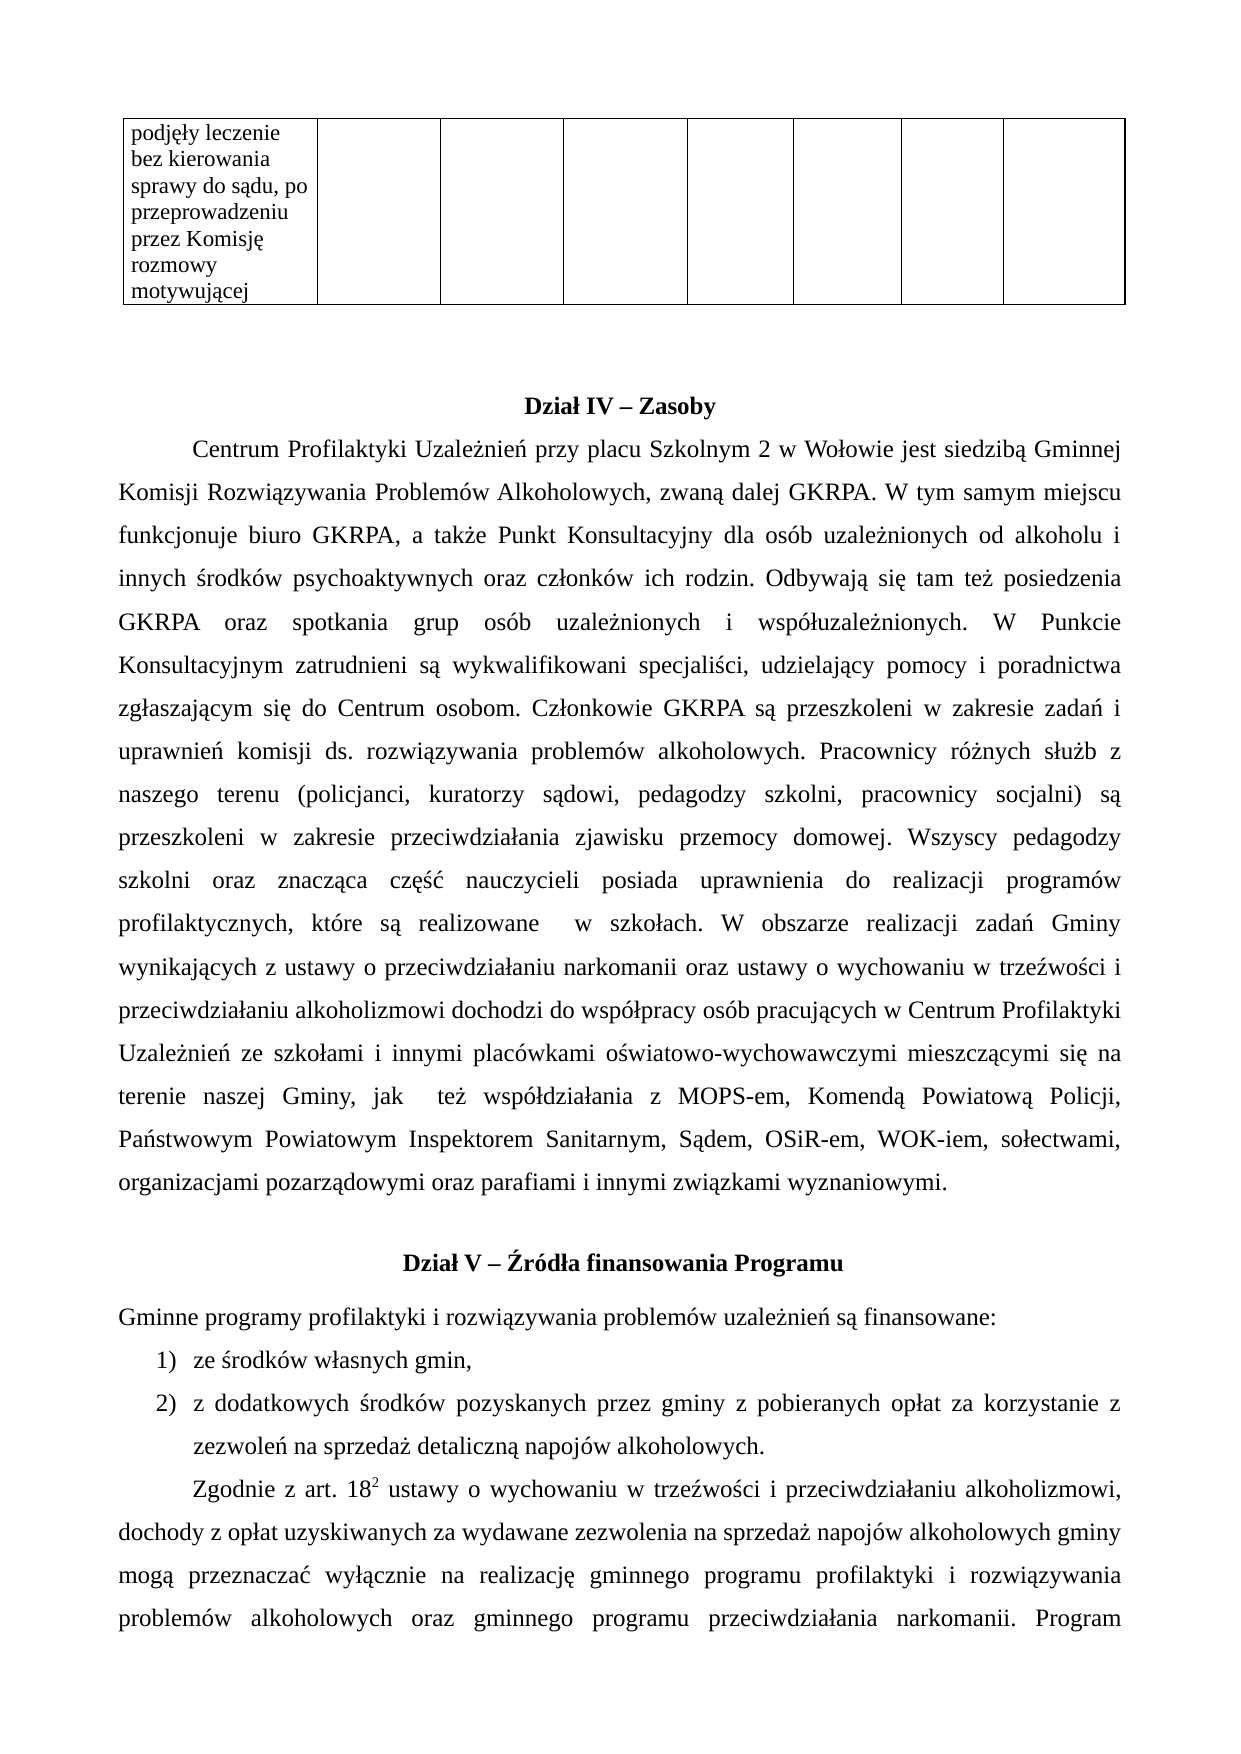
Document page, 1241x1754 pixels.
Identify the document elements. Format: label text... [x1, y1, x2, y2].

table_cell [794, 119, 901, 304]
table_cell podjęły leczenie bez kierowania sprawy do sądu, po przeprowadzeniu przez Komisję rozmowy motywującej [124, 119, 317, 304]
text Centrum Profilaktyki Uzależnień przy placu Szkolnym 2 w Wołowie jest siedzibą Gminnej Komisji Rozwiązywania Problemów Alkoholowych, zwaną dalej GKRPA. W tym samym miejscu funkcjonuje biuro GKRPA, a także Punkt Konsultacyjny dla osób uzależnionych od alkoholu i innych środków psychoaktywnych oraz członków ich rodzin. Odbywają się tam też posiedzenia GKRPA oraz spotkania grup osób uzależnionych i współuzależnionych. W Punkcie Konsultacyjnym zatrudnieni są wykwalifikowani specjaliści, udzielający pomocy i poradnictwa zgłaszającym się do Centrum osobom. Członkowie GKRPA są przeszkoleni w zakresie zadań i uprawnień komisji ds. rozwiązywania problemów alkoholowych. Pracownicy różnych służb z naszego terenu (policjanci, kuratorzy sądowi, pedagodzy szkolni, pracownicy socjalni) są przeszkoleni w zakresie przeciwdziałania zjawisku przemocy domowej. Wszyscy pedagodzy szkolni oraz znacząca część nauczycieli posiada uprawnienia do realizacji programów profilaktycznych, które są realizowane w szkołach. W obszarze realizacji zadań Gminy wynikających z ustawy o przeciwdziałaniu narkomanii oraz ustawy o wychowaniu w trzeźwości i przeciwdziałaniu alkoholizmowi dochodzi do współpracy osób pracujących w Centrum Profilaktyki Uzależnień ze szkołami i innymi placówkami oświatowo-wychowawczymi mieszczącymi się na terenie naszej Gminy, jak też współdziałania z MOPS-em, Komendą Powiatową Policji, Państwowym Powiatowym Inspektorem Sanitarnym, Sądem, OSiR-em, WOK-iem, sołectwami, organizacjami pozarządowymi oraz parafiami i innymi związkami wyznaniowymi. [118, 434, 1122, 1196]
table_cell [902, 119, 1003, 304]
table_cell [1004, 119, 1124, 304]
table_cell [688, 119, 793, 304]
list z dodatkowych środków pozyskanych przez gminy z pobieranych opłat za korzystanie z zezwoleń na sprzedaż detaliczną napojów alkoholowych. [156, 1388, 1122, 1460]
table_cell [564, 119, 687, 304]
table_cell [441, 119, 563, 304]
list ze środków własnych gmin, [156, 1345, 1122, 1373]
text Zgodnie z art. 182 ustawy o wychowaniu w trzeźwości i przeciwdziałaniu alkoholizmowi, dochody z opłat uzyskiwanych za wydawane zezwolenia na sprzedaż napojów alkoholowych gminy mogą przeznaczać wyłącznie na realizację gminnego programu profilaktyki i rozwiązywania problemów alkoholowych oraz gminnego programu przeciwdziałania narkomanii. Program [118, 1474, 1122, 1632]
text Dział IV – Zasoby [118, 391, 1122, 420]
table_cell [318, 119, 440, 304]
text Gminne programy profilaktyki i rozwiązywania problemów uzależnień są finansowane: [118, 1302, 1122, 1330]
subtitle Dział V – Źródła finansowania Programu [118, 1248, 1122, 1277]
